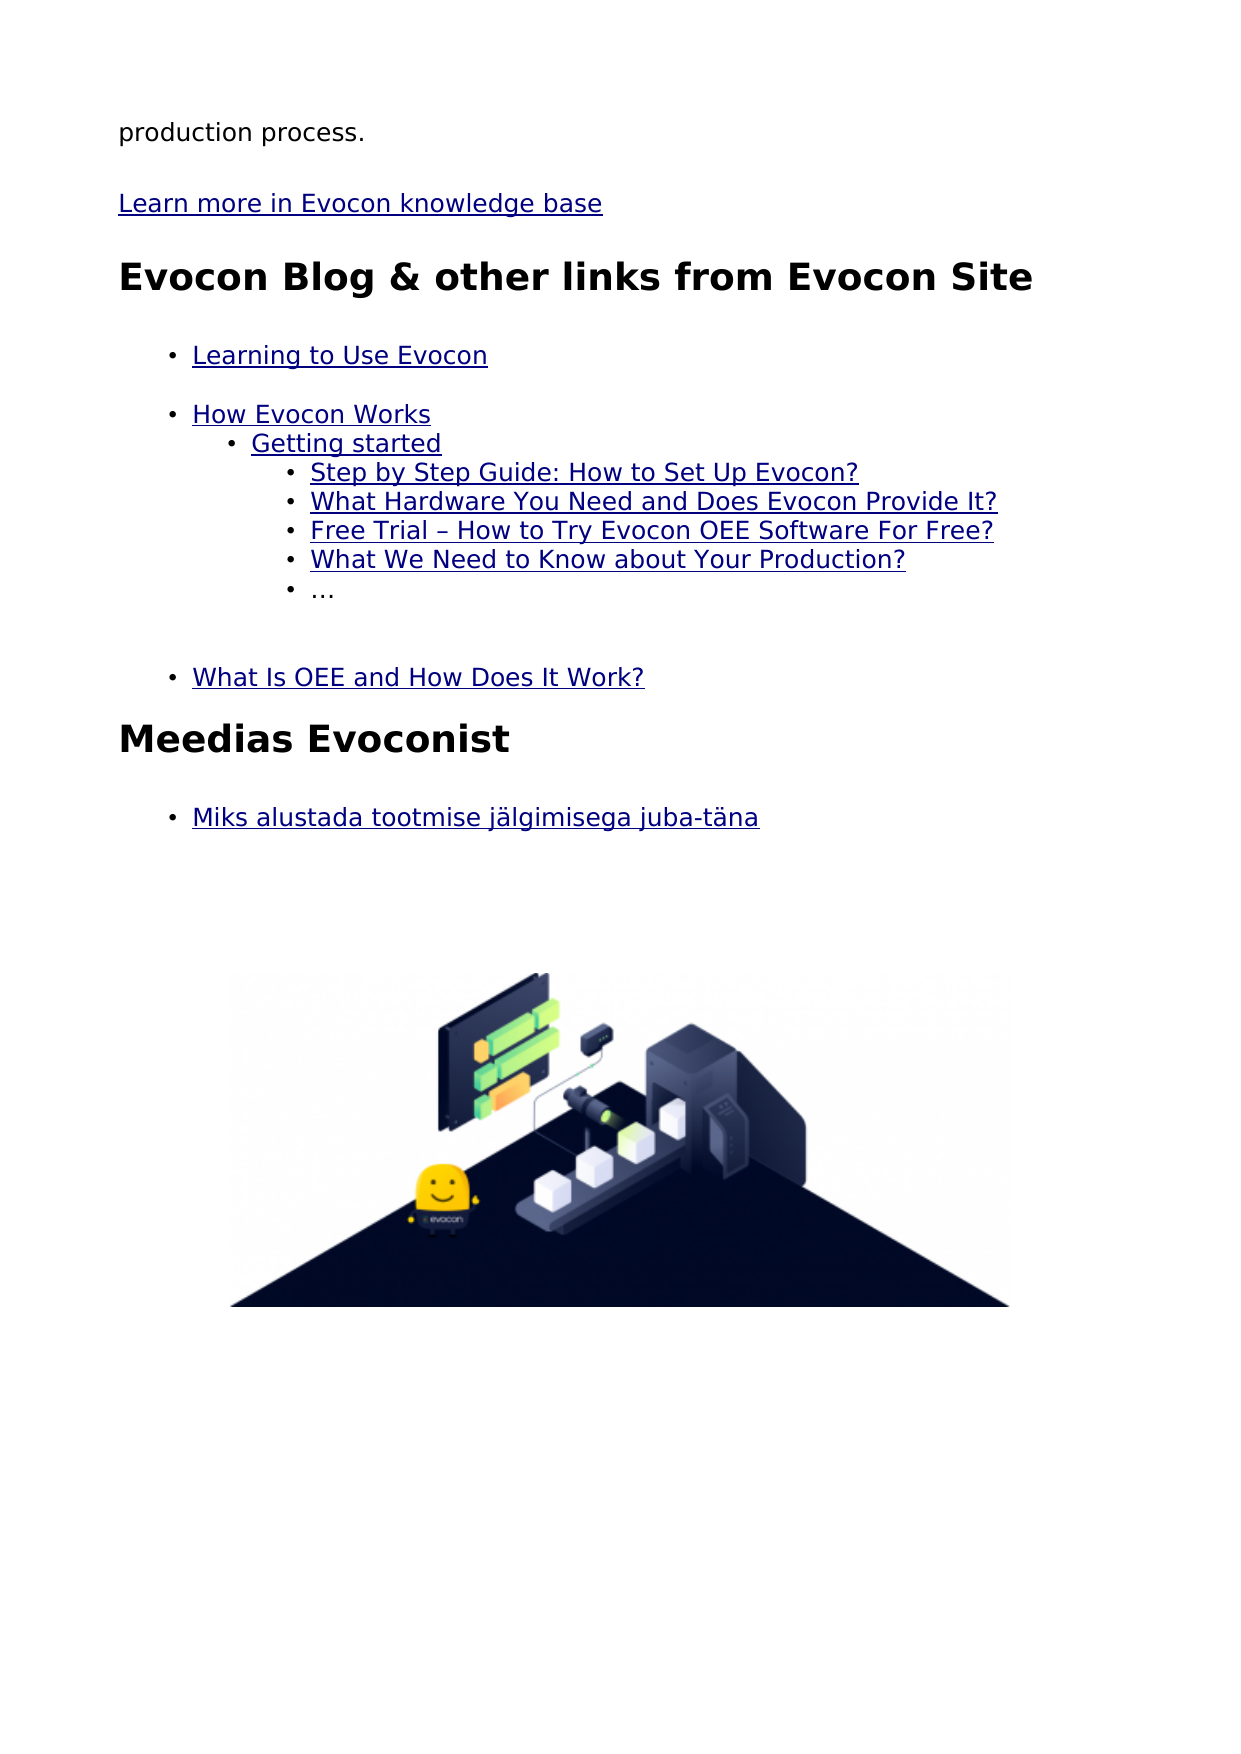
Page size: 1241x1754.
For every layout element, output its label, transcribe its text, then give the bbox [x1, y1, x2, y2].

list Free Trial – How to Try Evocon OEE Software For Free? [295, 517, 1122, 546]
list What Hardware You Need and Does Evocon Provide It? [295, 487, 1122, 517]
list Learning to Use Evocon [177, 341, 1122, 370]
list … [295, 575, 1122, 604]
list Miks alustada tootmise jälgimisega juba-täna [177, 803, 1122, 832]
text production process. [118, 118, 1122, 176]
list Step by Step Guide: How to Set Up Evocon? [295, 458, 1122, 487]
list How Evocon Works [177, 400, 1122, 429]
subtitle Evocon Blog & other links from Evocon Site [118, 256, 1122, 299]
list What Is OEE and How Does It Work? [177, 663, 1122, 692]
list Getting started [236, 429, 1122, 458]
picture [229, 973, 1011, 1307]
text Learn more in Evocon knowledge base [118, 189, 1122, 218]
list What We Need to Know about Your Production? [295, 546, 1122, 575]
subtitle Meedias Evoconist [118, 717, 1122, 761]
